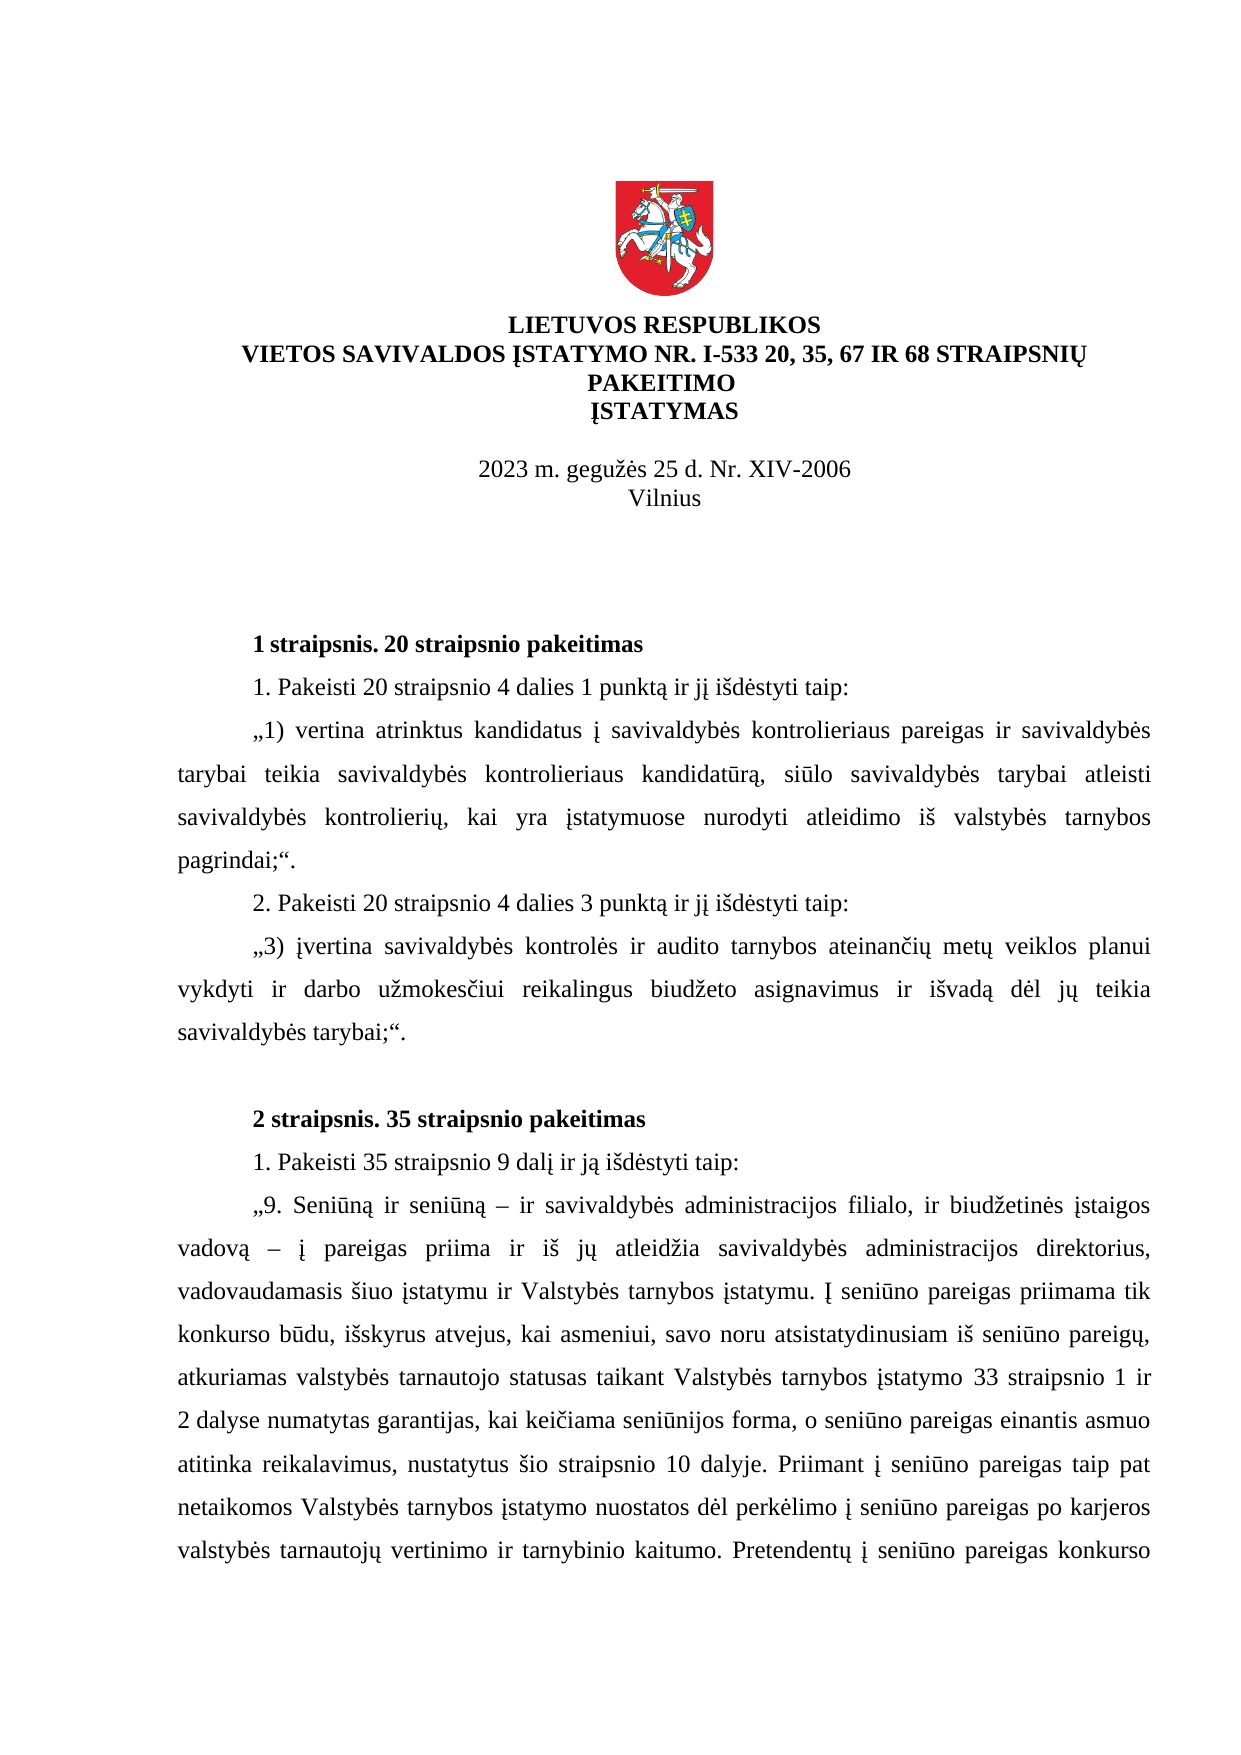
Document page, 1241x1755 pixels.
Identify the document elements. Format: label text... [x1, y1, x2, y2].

text 2. Pakeisti 20 straipsnio 4 dalies 3 punktą ir jį išdėstyti taip: [177, 888, 1152, 917]
text „3) įvertina savivaldybės kontrolės ir audito tarnybos ateinančių metų veiklos planui vykdyti ir darbo užmokesčiui reikalingus biudžeto asignavimus ir išvadą dėl jų teikia savivaldybės tarybai;“. [177, 931, 1152, 1046]
text 1. Pakeisti 35 straipsnio 9 dalį ir ją išdėstyti taip: [177, 1147, 1152, 1176]
text „1) vertina atrinktus kandidatus į savivaldybės kontrolieriaus pareigas ir savivaldybės tarybai teikia savivaldybės kontrolieriaus kandidatūrą, siūlo savivaldybės tarybai atleisti savivaldybės kontrolierių, kai yra įstatymuose nurodyti atleidimo iš valstybės tarnybos pagrindai;“. [177, 716, 1152, 874]
text Vilnius [177, 483, 1152, 511]
text 2 straipsnis. 35 straipsnio pakeitimas [177, 1104, 1152, 1132]
text VIETOS SAVIVALDOS ĮSTATYMO NR. I-533 20, 35, 67 IR 68 STRAIPSNIŲ PAKEITIMO [177, 339, 1152, 396]
text 1. Pakeisti 20 straipsnio 4 dalies 1 punktą ir jį išdėstyti taip: [177, 672, 1152, 701]
text „9. Seniūną ir seniūną – ir savivaldybės administracijos filialo, ir biudžetinės įstaigos vadovą – į pareigas priima ir iš jų atleidžia savivaldybės administracijos direktorius, vadovaudamasis šiuo įstatymu ir Valstybės tarnybos įstatymu. Į seniūno pareigas priimama tik konkurso būdu, išskyrus atvejus, kai asmeniui, savo noru atsistatydinusiam iš seniūno pareigų, atkuriamas valstybės tarnautojo statusas taikant Valstybės tarnybos įstatymo 33 straipsnio 1 ir 2 dalyse numatytas garantijas, kai keičiama seniūnijos forma, o seniūno pareigas einantis asmuo atitinka reikalavimus, nustatytus šio straipsnio 10 dalyje. Priimant į seniūno pareigas taip pat netaikomos Valstybės tarnybos įstatymo nuostatos dėl perkėlimo į seniūno pareigas po karjeros valstybės tarnautojų vertinimo ir tarnybinio kaitumo. Pretendentų į seniūno pareigas konkurso [177, 1190, 1152, 1564]
text 1 straipsnis. 20 straipsnio pakeitimas [177, 629, 1152, 658]
text 2023 m. gegužės 25 d. Nr. XIV-2006 [177, 454, 1152, 483]
text ĮSTATYMAS [177, 396, 1152, 425]
text LIETUVOS RESPUBLIKOS [177, 310, 1152, 339]
